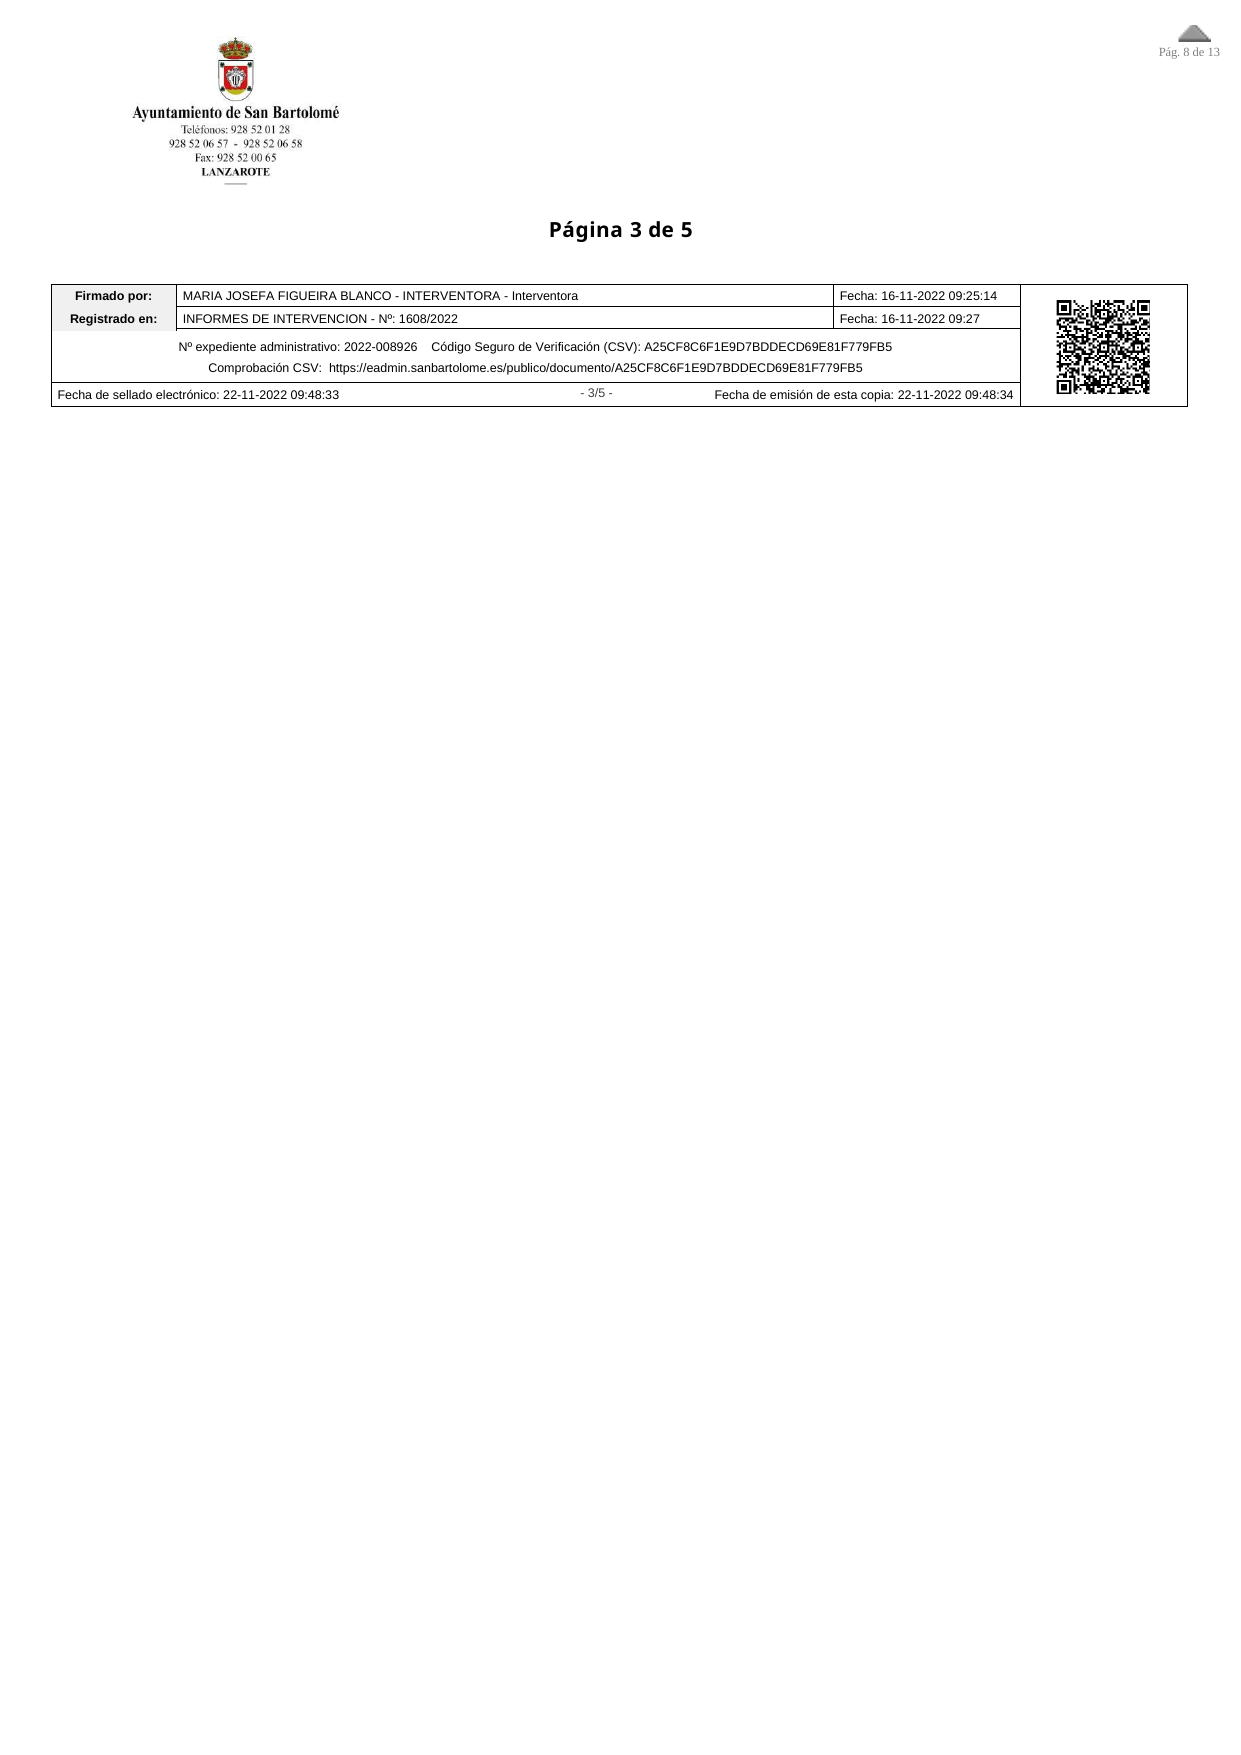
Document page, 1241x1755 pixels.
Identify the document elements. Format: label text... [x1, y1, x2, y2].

table_cell INFORMES DE INTERVENCION - Nº: 1608/2022 [177, 307, 833, 328]
picture [1177, 25, 1211, 42]
text Página 3 de 5 [183, 215, 1058, 243]
table_cell Registrado en: [52, 309, 176, 328]
table_header MARIA JOSEFA FIGUEIRA BLANCO - INTERVENTORA - Interventora [177, 285, 833, 306]
table_cell Fecha: 16-11-2022 09:27 [834, 307, 1020, 328]
table_header [1021, 285, 1187, 406]
table_header Fecha: 16-11-2022 09:25:14 [834, 285, 1020, 306]
table_cell Fecha de sellado electrónico: 22-11-2022 09:48:33 - 3/5 - Fecha de emisión de esta copia: 22-11-2022 09:48:34 [52, 383, 1020, 406]
table_cell Nº expediente administrativo: 2022-008926 Código Seguro de Verificación (CSV): A25CF8C6F1E9D7BDDECD69E81F779FB5 Comprobación CSV: https://eadmin.sanbartolome.es/publico/documento/A25CF8C6F1E9D7BDDECD69E81F779FB5 [52, 329, 1020, 382]
picture [130, 36, 342, 186]
picture [1056, 300, 1150, 394]
table_header Firmado por: [52, 285, 176, 306]
